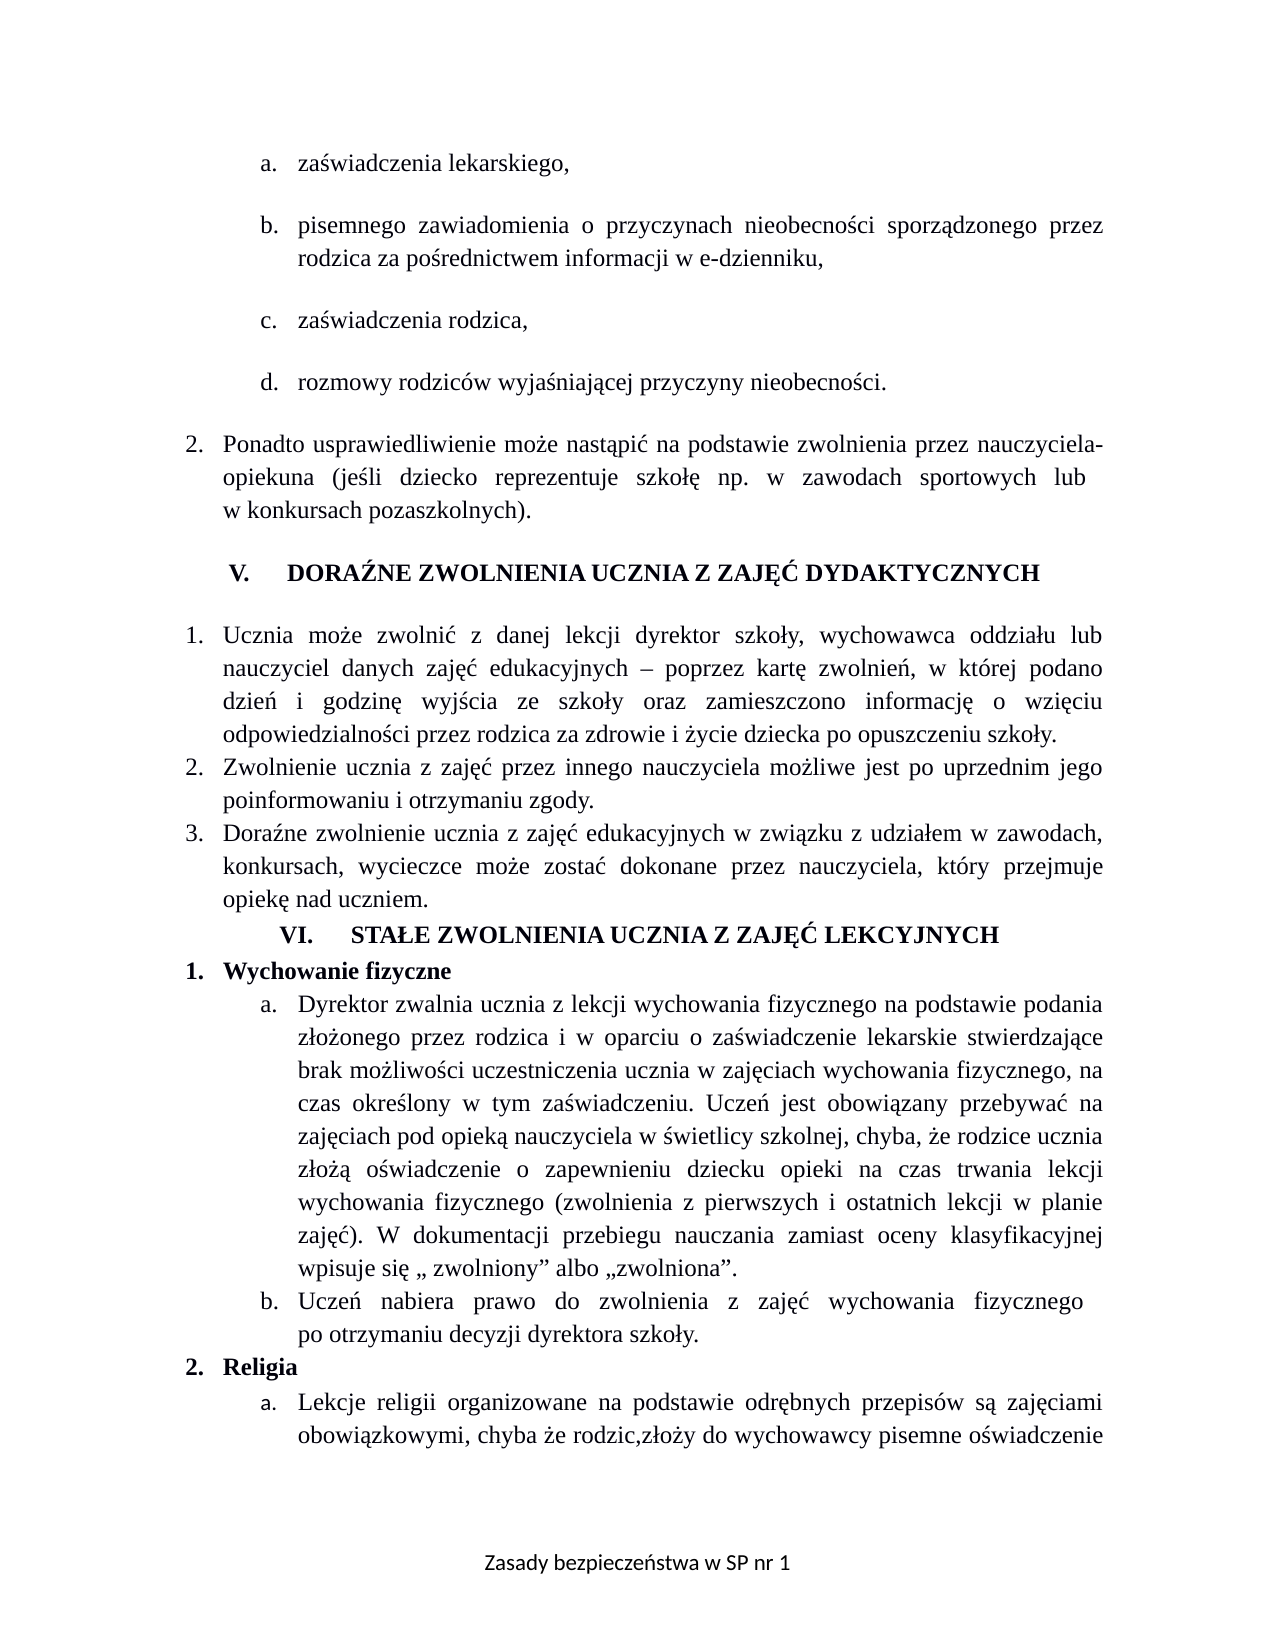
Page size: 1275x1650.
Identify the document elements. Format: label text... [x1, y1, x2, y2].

list DORAŹNE ZWOLNIENIA UCZNIA Z ZAJĘĆ DYDAKTYCZNYCH [185, 558, 1104, 586]
list zaświadczenia lekarskiego, [260, 148, 1127, 176]
list Dyrektor zwalnia ucznia z lekcji wychowania fizycznego na podstawie podania złożonego przez rodzica i w oparciu o zaświadczenie lekarskie stwierdzające brak możliwości uczestniczenia ucznia w zajęciach wychowania fizycznego, na czas określony w tym zaświadczeniu. Uczeń jest obowiązany przebywać na zajęciach pod opieką nauczyciela w świetlicy szkolnej, chyba, że rodzice ucznia złożą oświadczenie o zapewnieniu dziecku opieki na czas trwania lekcji wychowania fizycznego (zwolnienia z pierwszych i ostatnich lekcji w planie zajęć). W dokumentacji przebiegu nauczania zamiast oceny klasyfikacyjnej wpisuje się „ zwolniony” albo „zwolniona”. [260, 989, 1104, 1282]
list pisemnego zawiadomienia o przyczynach nieobecności sporządzonego przez rodzica za pośrednictwem informacji w e-dzienniku, [260, 210, 1104, 272]
list Wychowanie fizyczne [185, 956, 1127, 984]
subtitle STAŁE ZWOLNIENIA UCZNIA Z ZAJĘĆ LEKCYJNYCH [185, 920, 1127, 949]
list Ponadto usprawiedliwienie może nastąpić na podstawie zwolnienia przez nauczyciela- opiekuna (jeśli dziecko reprezentuje szkołę np. w zawodach sportowych lub w konkursach pozaszkolnych). [185, 429, 1104, 524]
list zaświadczenia rodzica, [260, 305, 1104, 334]
list Doraźne zwolnienie ucznia z zajęć edukacyjnych w związku z udziałem w zawodach, konkursach, wycieczce może zostać dokonane przez nauczyciela, który przejmuje opiekę nad uczniem. [185, 818, 1104, 913]
list rozmowy rodziców wyjaśniającej przyczyny nieobecności. [260, 367, 1127, 396]
list Lekcje religii organizowane na podstawie odrębnych przepisów są zajęciami obowiązkowymi, chyba że rodzic,złoży do wychowawcy pisemne oświadczenie [260, 1387, 1104, 1449]
list Ucznia może zwolnić z danej lekcji dyrektor szkoły, wychowawca oddziału lub nauczyciel danych zajęć edukacyjnych – poprzez kartę zwolnień, w której podano dzień i godzinę wyjścia ze szkoły oraz zamieszczono informację o wzięciu odpowiedzialności przez rodzica za zdrowie i życie dziecka po opuszczeniu szkoły. [185, 620, 1104, 748]
subtitle Religia [185, 1352, 1127, 1381]
list Uczeń nabiera prawo do zwolnienia z zajęć wychowania fizycznego po otrzymaniu decyzji dyrektora szkoły. [260, 1286, 1104, 1348]
list Zwolnienie ucznia z zajęć przez innego nauczyciela możliwe jest po uprzednim jego poinformowaniu i otrzymaniu zgody. [185, 752, 1104, 814]
